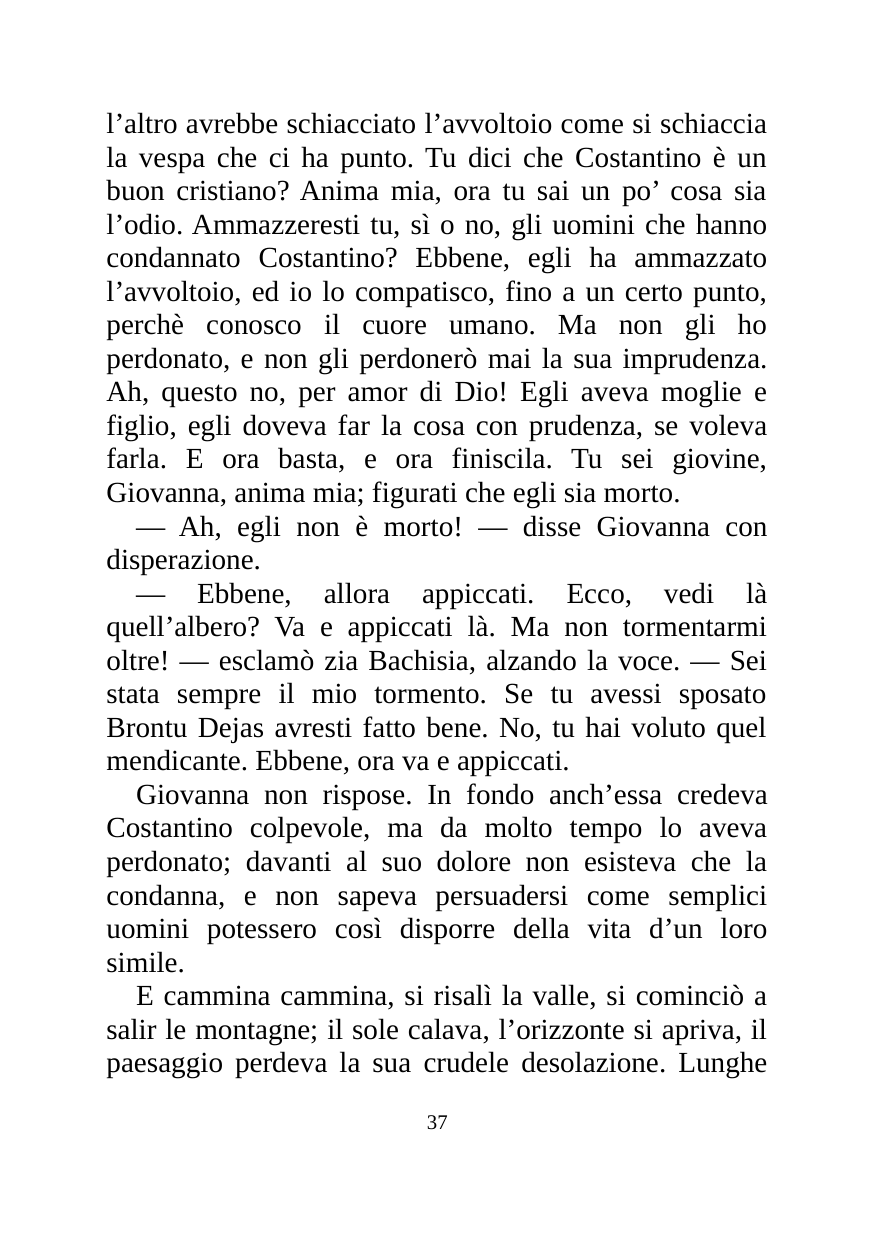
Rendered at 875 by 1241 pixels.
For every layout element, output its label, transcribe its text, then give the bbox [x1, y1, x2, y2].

text l’altro avrebbe schiacciato l’avvoltoio come si schiaccia la vespa che ci ha punto. Tu dici che Costantino è un buon cristiano? Anima mia, ora tu sai un po’ cosa sia l’odio. Ammazzeresti tu, sì o no, gli uomini che hanno condannato Costantino? Ebbene, egli ha ammazzato l’avvoltoio, ed io lo compatisco, fino a un certo punto, perchè conosco il cuore umano. Ma non gli ho perdonato, e non gli perdonerò mai la sua imprudenza. Ah, questo no, per amor di Dio! Egli aveva moglie e figlio, egli doveva far la cosa con prudenza, se voleva farla. E ora basta, e ora finiscila. Tu sei giovine, Giovanna, anima mia; figurati che egli sia morto. [106, 106, 768, 509]
text Giovanna non rispose. In fondo anch’essa credeva Costantino colpevole, ma da molto tempo lo aveva perdonato; davanti al suo dolore non esisteva che la condanna, e non sapeva persuadersi come semplici uomini potessero così disporre della vita d’un loro simile. [106, 777, 768, 978]
text — Ebbene, allora appiccati. Ecco, vedi là quell’albero? Va e appiccati là. Ma non tormentarmi oltre! — esclamò zia Bachisia, alzando la voce. — Sei stata sempre il mio tormento. Se tu avessi sposato Brontu Dejas avresti fatto bene. No, tu hai voluto quel mendicante. Ebbene, ora va e appiccati. [106, 576, 768, 777]
text — Ah, egli non è morto! — disse Giovanna con disperazione. [106, 509, 768, 576]
text E cammina cammina, si risalì la valle, si cominciò a salir le montagne; il sole calava, l’orizzonte si apriva, il paesaggio perdeva la sua crudele desolazione. Lunghe [106, 978, 768, 1079]
